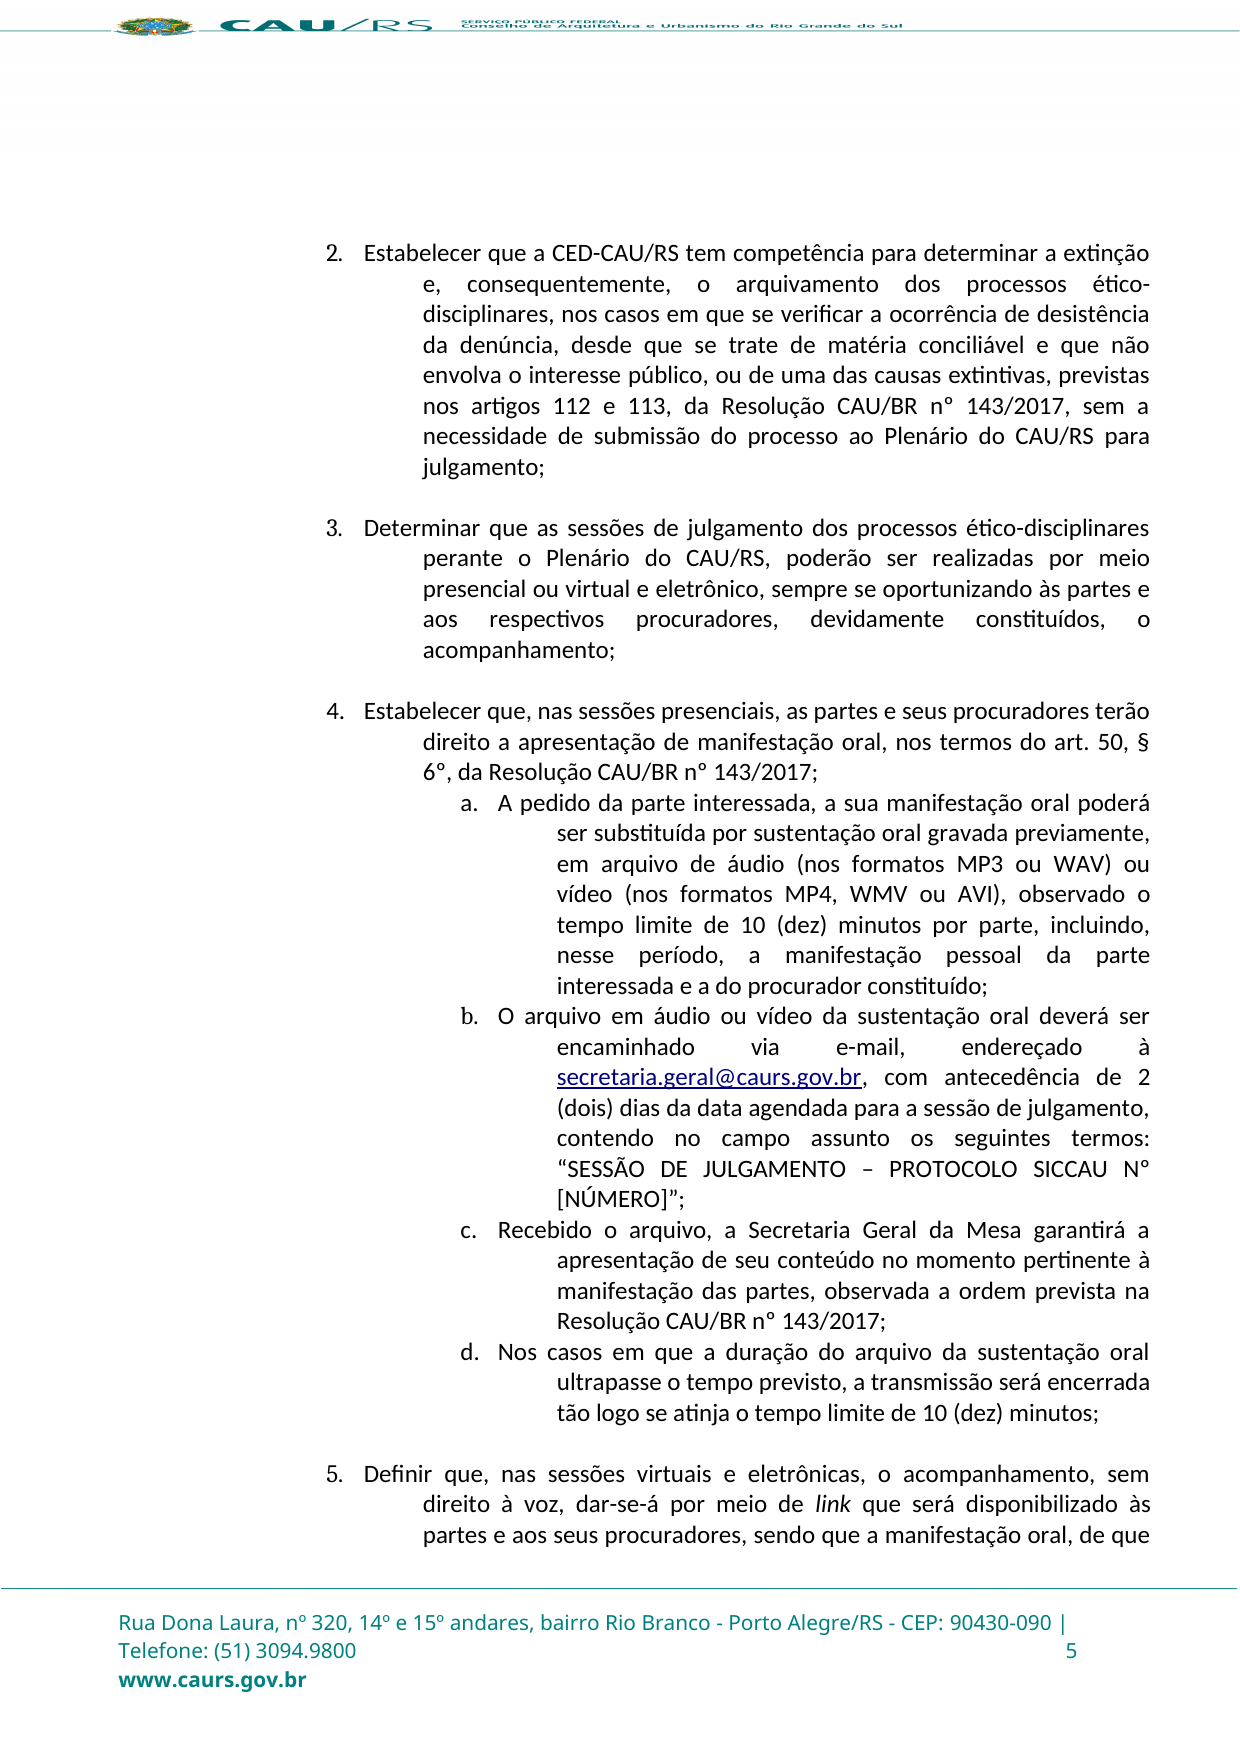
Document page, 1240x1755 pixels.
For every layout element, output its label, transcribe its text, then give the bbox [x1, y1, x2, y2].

list Recebido o arquivo, a Secretaria Geral da Mesa garantirá a apresentação de seu conteúdo no momento pertinente à manifestação das partes, observada a ordem prevista na Resolução CAU/BR nº 143/2017; [460, 1214, 1151, 1336]
list Estabelecer que a CED-CAU/RS tem competência para determinar a extinção e, consequentemente, o arquivamento dos processos ético-disciplinares, nos casos em que se verificar a ocorrência de desistência da denúncia, desde que se trate de matéria conciliável e que não envolva o interesse público, ou de uma das causas extintivas, previstas nos artigos 112 e 113, da Resolução CAU/BR nº 143/2017, sem a necessidade de submissão do processo ao Plenário do CAU/RS para julgamento; [326, 237, 1151, 481]
list Definir que, nas sessões virtuais e eletrônicas, o acompanhamento, sem direito à voz, dar-se-á por meio de link que será disponibilizado às partes e aos seus procuradores, sendo que a manifestação oral, de que [326, 1458, 1151, 1550]
list O arquivo em áudio ou vídeo da sustentação oral deverá ser encaminhado via e-mail, endereçado à secretaria.geral@caurs.gov.br, com antecedência de 2 (dois) dias da data agendada para a sessão de julgamento, contendo no campo assunto os seguintes termos: “SESSÃO DE JULGAMENTO – PROTOCOLO SICCAU Nº [NÚMERO]”; [460, 1000, 1151, 1214]
list Determinar que as sessões de julgamento dos processos ético-disciplinares perante o Plenário do CAU/RS, poderão ser realizadas por meio presencial ou virtual e eletrônico, sempre se oportunizando às partes e aos respectivos procuradores, devidamente constituídos, o acompanhamento; [326, 512, 1151, 664]
list Nos casos em que a duração do arquivo da sustentação oral ultrapasse o tempo previsto, a transmissão será encerrada tão logo se atinja o tempo limite de 10 (dez) minutos; [460, 1336, 1151, 1428]
list Estabelecer que, nas sessões presenciais, as partes e seus procuradores terão direito a apresentação de manifestação oral, nos termos do art. 50, § 6º, da Resolução CAU/BR nº 143/2017; [326, 695, 1151, 787]
list A pedido da parte interessada, a sua manifestação oral poderá ser substituída por sustentação oral gravada previamente, em arquivo de áudio (nos formatos MP3 ou WAV) ou vídeo (nos formatos MP4, WMV ou AVI), observado o tempo limite de 10 (dez) minutos por parte, incluindo, nesse período, a manifestação pessoal da parte interessada e a do procurador constituído; [460, 787, 1151, 1000]
